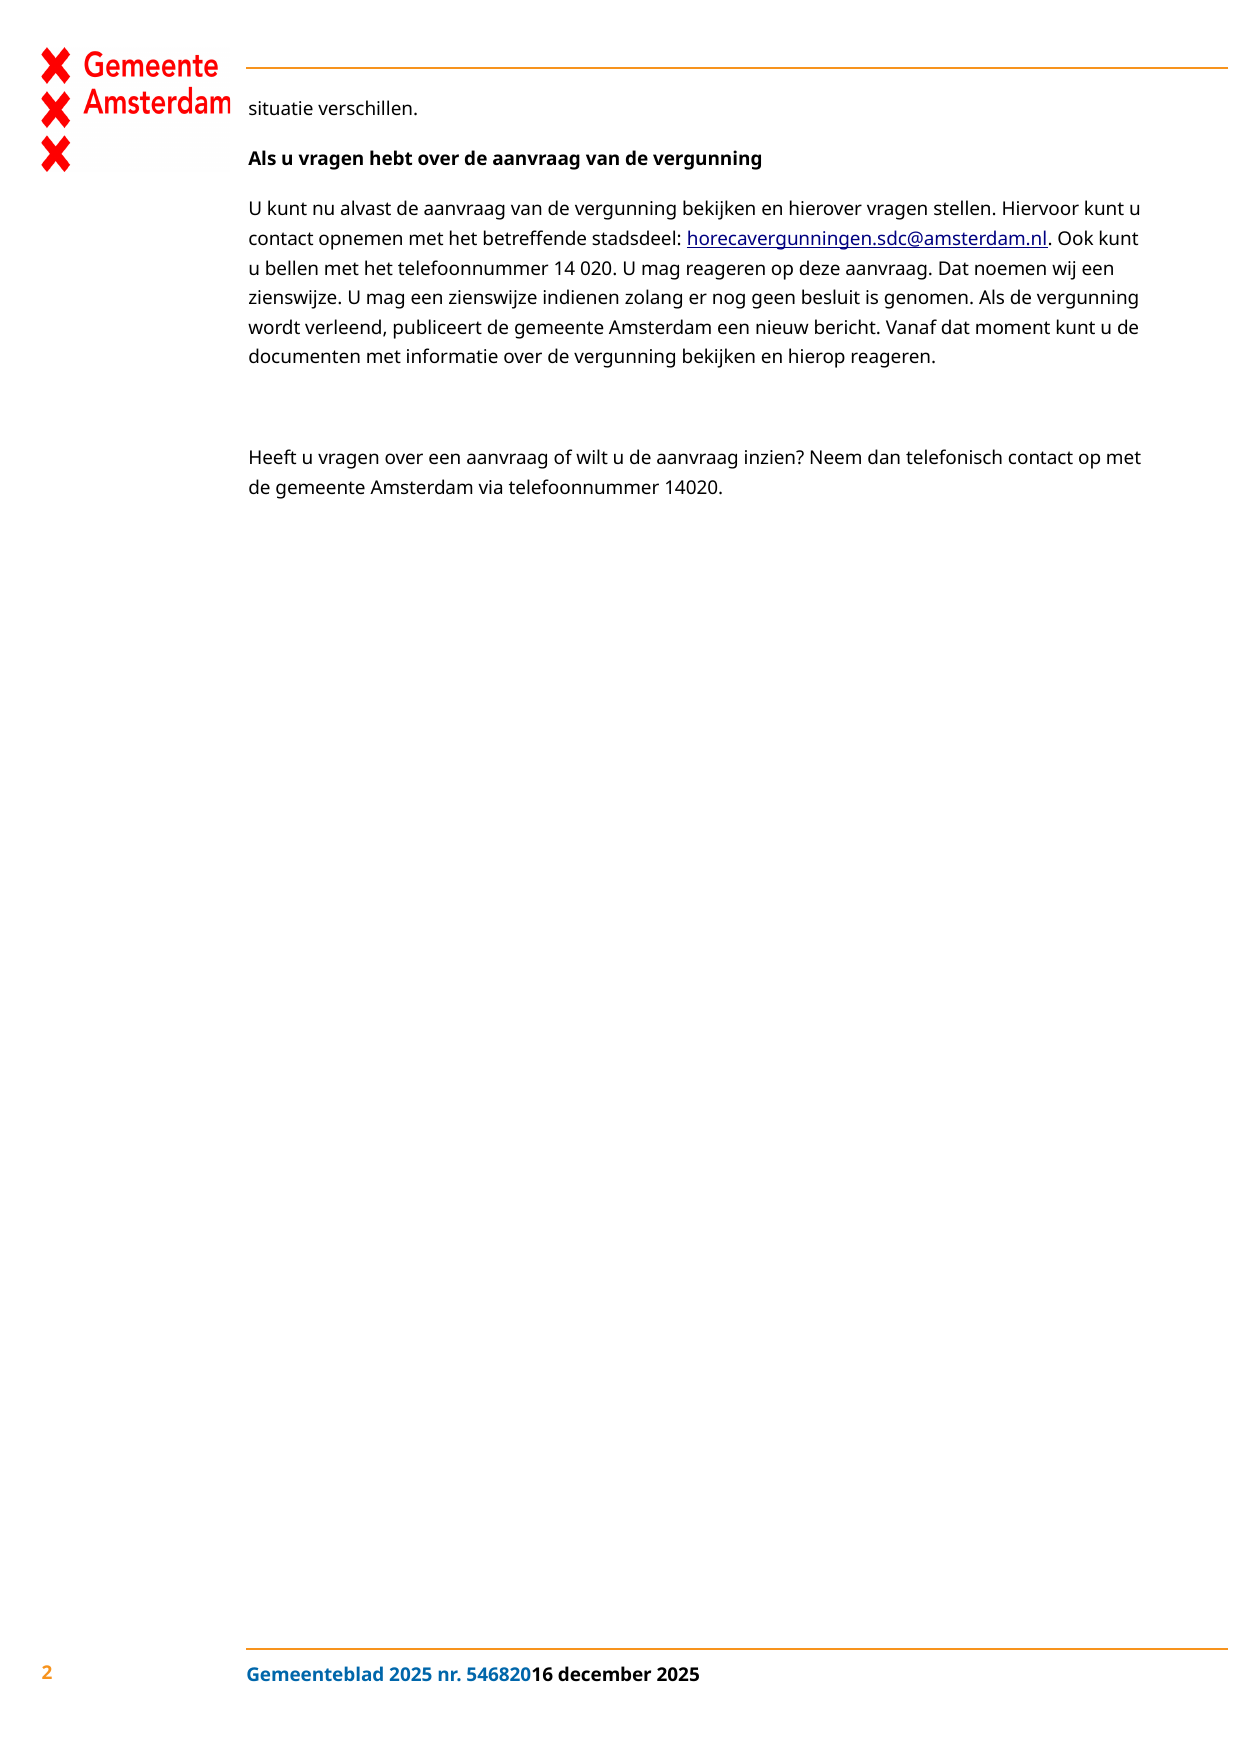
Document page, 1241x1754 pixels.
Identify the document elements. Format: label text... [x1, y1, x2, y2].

text Als u vragen hebt over de aanvraag van de vergunning [248, 145, 1152, 171]
text situatie verschillen. [248, 95, 1152, 121]
text U kunt nu alvast de aanvraag van de vergunning bekijken en hierover vragen stellen. Hiervoor kunt u contact opnemen met het betreffende stadsdeel: horecavergunningen.sdc@amsterdam.nl. Ook kunt u bellen met het telefoonnummer 14 020. U mag reageren op deze aanvraag. Dat noemen wij een zienswijze. U mag een zienswijze indienen zolang er nog geen besluit is genomen. Als de vergunning wordt verleend, publiceert de gemeente Amsterdam een nieuw bericht. Vanaf dat moment kunt u de documenten met informatie over de vergunning bekijken en hierop reageren. [248, 196, 1152, 369]
text Heeft u vragen over een aanvraag of wilt u de aanvraag inzien? Neem dan telefonisch contact op met de gemeente Amsterdam via telefoonnummer 14020. [248, 444, 1152, 500]
picture [41, 47, 231, 172]
